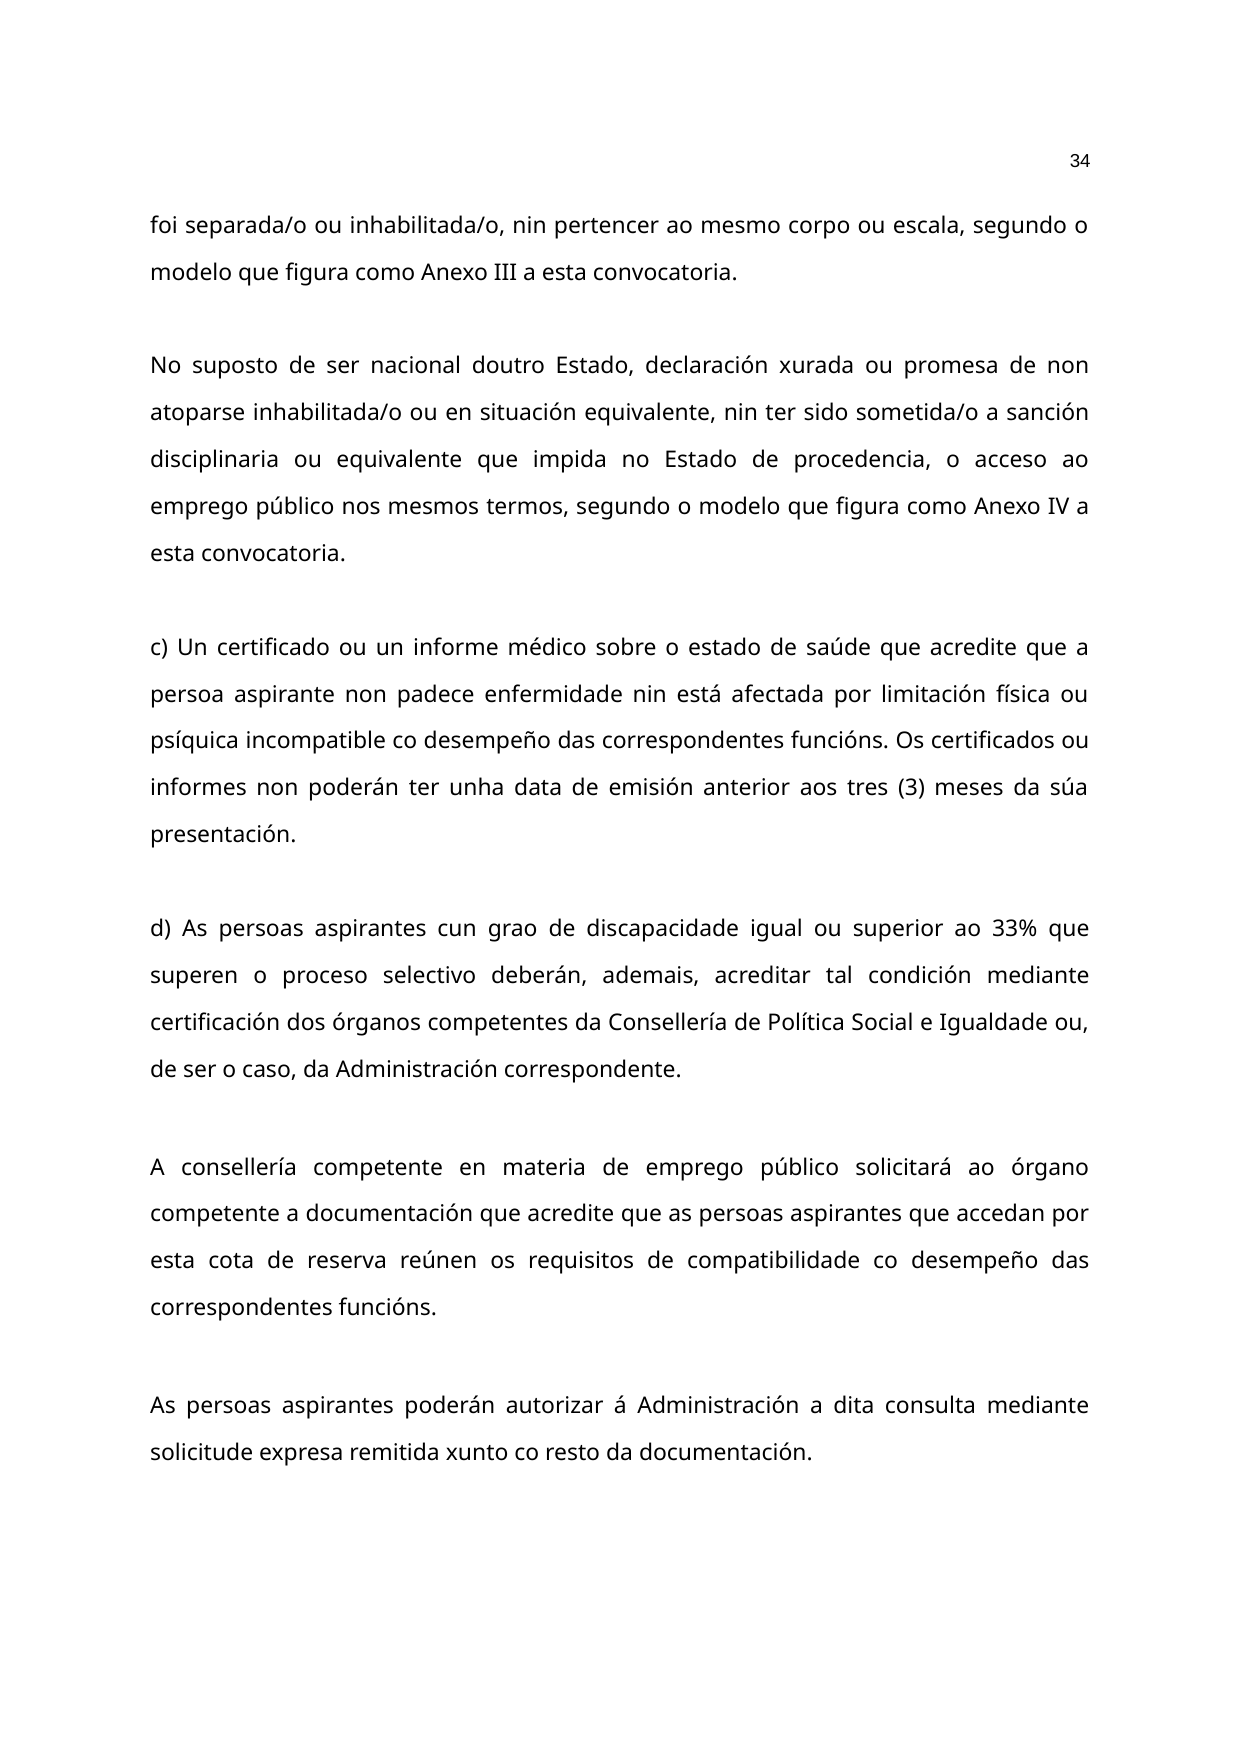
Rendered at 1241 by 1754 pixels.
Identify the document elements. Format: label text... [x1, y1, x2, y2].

text d) As persoas aspirantes cun grao de discapacidade igual ou superior ao 33% que superen o proceso selectivo deberán, ademais, acreditar tal condición mediante certificación dos órganos competentes da Consellería de Política Social e Igualdade ou, de ser o caso, da Administración correspondente. [150, 912, 1090, 1084]
text No suposto de ser nacional doutro Estado, declaración xurada ou promesa de non atoparse inhabilitada/o ou en situación equivalente, nin ter sido sometida/o a sanción disciplinaria ou equivalente que impida no Estado de procedencia, o acceso ao emprego público nos mesmos termos, segundo o modelo que figura como Anexo IV a esta convocatoria. [150, 349, 1090, 568]
text A consellería competente en materia de emprego público solicitará ao órgano competente a documentación que acredite que as persoas aspirantes que accedan por esta cota de reserva reúnen os requisitos de compatibilidade co desempeño das correspondentes funcións. [150, 1151, 1090, 1322]
text As persoas aspirantes poderán autorizar á Administración a dita consulta mediante solicitude expresa remitida xunto co resto da documentación. [150, 1389, 1090, 1467]
text foi separada/o ou inhabilitada/o, nin pertencer ao mesmo corpo ou escala, segundo o modelo que figura como Anexo III a esta convocatoria. [150, 209, 1090, 287]
text c) Un certificado ou un informe médico sobre o estado de saúde que acredite que a persoa aspirante non padece enfermidade nin está afectada por limitación física ou psíquica incompatible co desempeño das correspondentes funcións. Os certificados ou informes non poderán ter unha data de emisión anterior aos tres (3) meses da súa presentación. [150, 631, 1090, 849]
